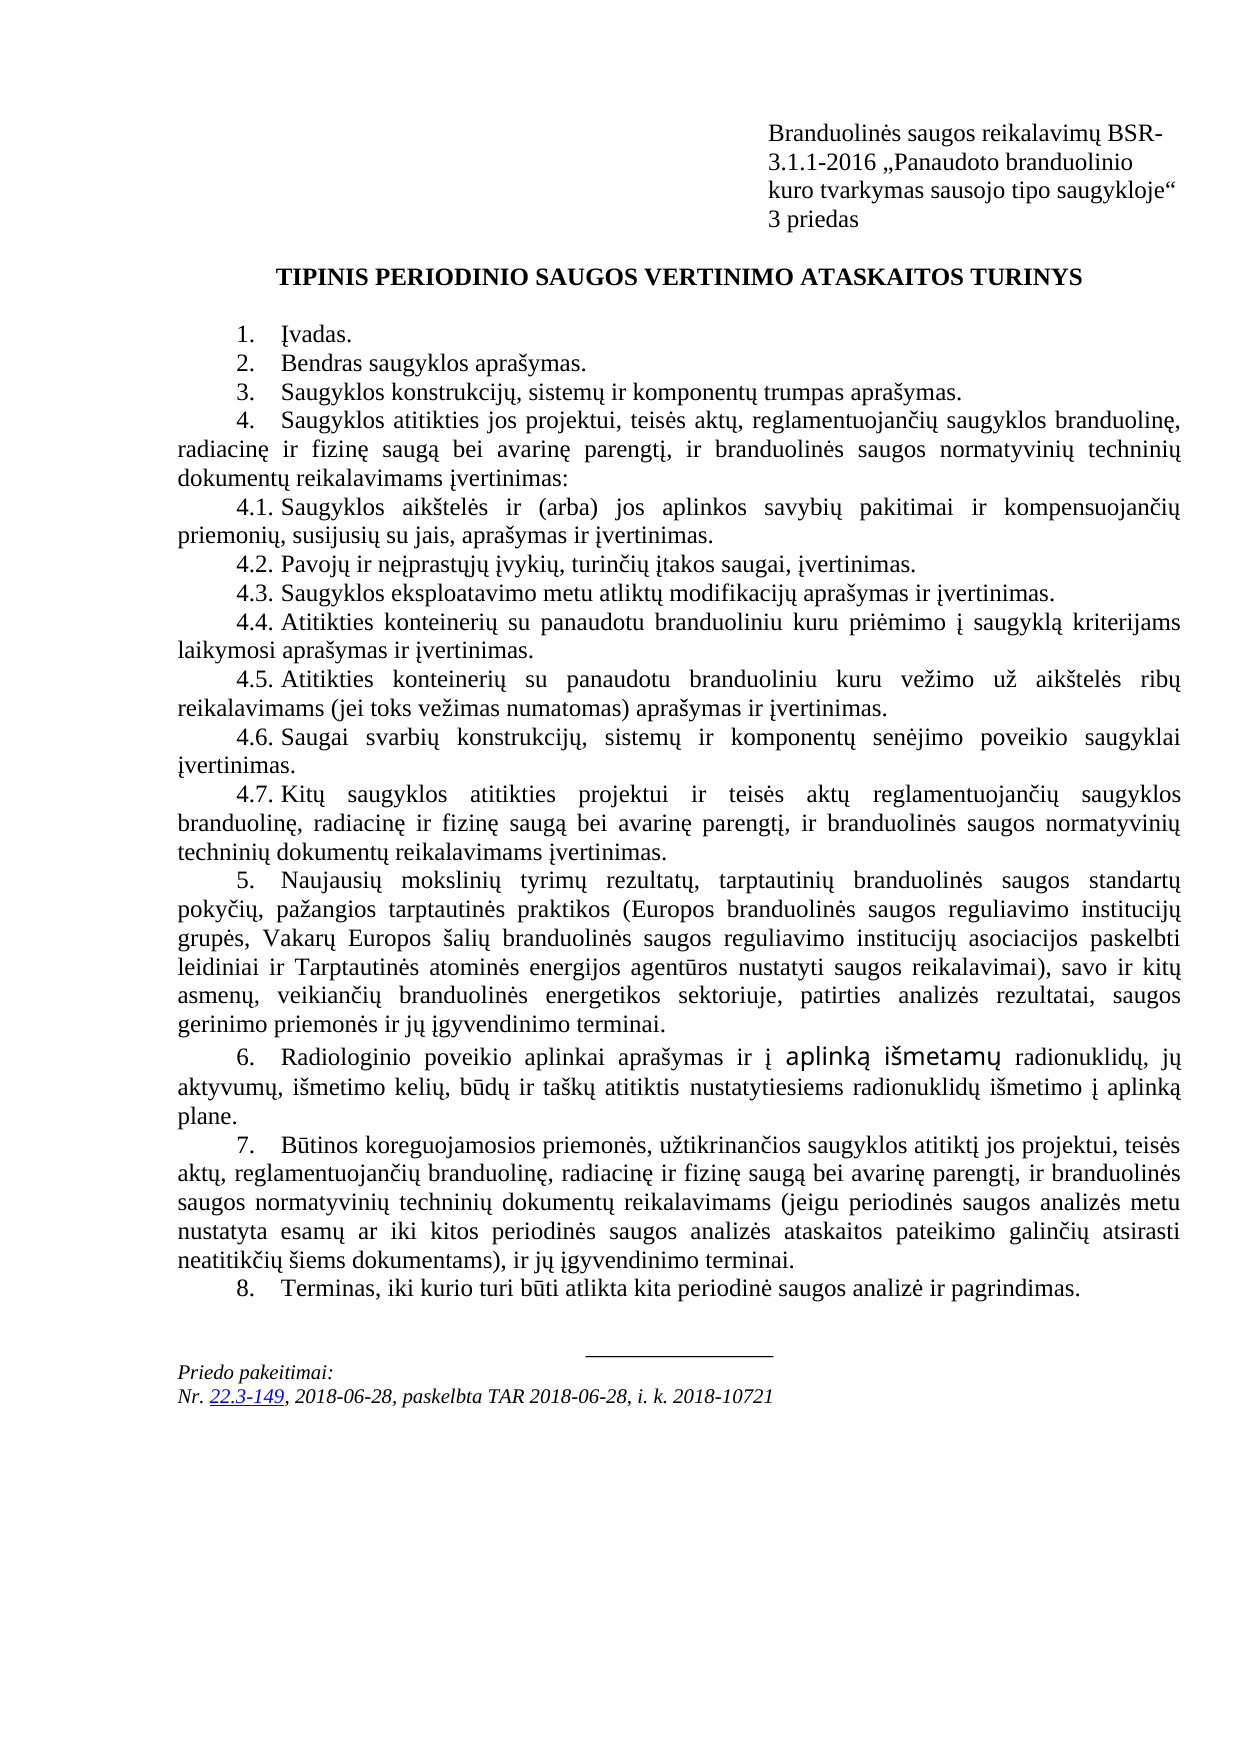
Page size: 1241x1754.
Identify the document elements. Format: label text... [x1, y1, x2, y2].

text 4.5. Atitikties konteinerių su panaudotu branduoliniu kuru vežimo už aikštelės ribų reikalavimams (jei toks vežimas numatomas) aprašymas ir įvertinimas. [177, 664, 1181, 722]
text 4. Saugyklos atitikties jos projektui, teisės aktų, reglamentuojančių saugyklos branduolinę, radiacinę ir fizinę saugą bei avarinę parengtį, ir branduolinės saugos normatyvinių techninių dokumentų reikalavimams įvertinimas: [177, 406, 1181, 492]
text Nr. 22.3-149, 2018-06-28, paskelbta TAR 2018-06-28, i. k. 2018-10721 [177, 1384, 1181, 1408]
text 4.7. Kitų saugyklos atitikties projektui ir teisės aktų reglamentuojančių saugyklos branduolinę, radiacinę ir fizinę saugą bei avarinę parengtį, ir branduolinės saugos normatyvinių techninių dokumentų reikalavimams įvertinimas. [177, 779, 1181, 866]
text 1. Įvadas. [177, 319, 1181, 348]
text 3 priedas [768, 204, 1181, 233]
text 8. Terminas, iki kurio turi būti atlikta kita periodinė saugos analizė ir pagrindimas. [177, 1273, 1181, 1302]
text Branduolinės saugos reikalavimų BSR-3.1.1-2016 „Panaudoto branduolinio kuro tvarkymas sausojo tipo saugykloje“ [768, 118, 1181, 204]
text 4.2. Pavojų ir neįprastųjų įvykių, turinčių įtakos saugai, įvertinimas. [177, 549, 1181, 578]
text 2. Bendras saugyklos aprašymas. [177, 348, 1181, 377]
text 4.6. Saugai svarbių konstrukcijų, sistemų ir komponentų senėjimo poveikio saugyklai įvertinimas. [177, 722, 1181, 779]
text 4.4. Atitikties konteinerių su panaudotu branduoliniu kuru priėmimo į saugyklą kriterijams laikymosi aprašymas ir įvertinimas. [177, 607, 1181, 664]
text 6. Radiologinio poveikio aplinkai aprašymas ir į aplinką išmetamų radionuklidų, jų aktyvumų, išmetimo kelių, būdų ir taškų atitiktis nustatytiesiems radionuklidų išmetimo į aplinką plane. [177, 1038, 1181, 1130]
text _______________ [177, 1331, 1181, 1360]
text 4.3. Saugyklos eksploatavimo metu atliktų modifikacijų aprašymas ir įvertinimas. [177, 578, 1181, 607]
text 4.1. Saugyklos aikštelės ir (arba) jos aplinkos savybių pakitimai ir kompensuojančių priemonių, susijusių su jais, aprašymas ir įvertinimas. [177, 492, 1181, 549]
text 7. Būtinos koreguojamosios priemonės, užtikrinančios saugyklos atitiktį jos projektui, teisės aktų, reglamentuojančių branduolinę, radiacinę ir fizinę saugą bei avarinę parengtį, ir branduolinės saugos normatyvinių techninių dokumentų reikalavimams (jeigu periodinės saugos analizės metu nustatyta esamų ar iki kitos periodinės saugos analizės ataskaitos pateikimo galinčių atsirasti neatitikčių šiems dokumentams), ir jų įgyvendinimo terminai. [177, 1130, 1181, 1273]
text Priedo pakeitimai: [177, 1360, 1181, 1384]
text 5. Naujausių mokslinių tyrimų rezultatų, tarptautinių branduolinės saugos standartų pokyčių, pažangios tarptautinės praktikos (Europos branduolinės saugos reguliavimo institucijų grupės, Vakarų Europos šalių branduolinės saugos reguliavimo institucijų asociacijos paskelbti leidiniai ir Tarptautinės atominės energijos agentūros nustatyti saugos reikalavimai), savo ir kitų asmenų, veikiančių branduolinės energetikos sektoriuje, patirties analizės rezultatai, saugos gerinimo priemonės ir jų įgyvendinimo terminai. [177, 866, 1181, 1038]
text TIPINIS PERIODINIO SAUGOS VERTINIMO ATASKAITOS TURINYS [177, 262, 1181, 291]
text 3. Saugyklos konstrukcijų, sistemų ir komponentų trumpas aprašymas. [177, 377, 1181, 406]
